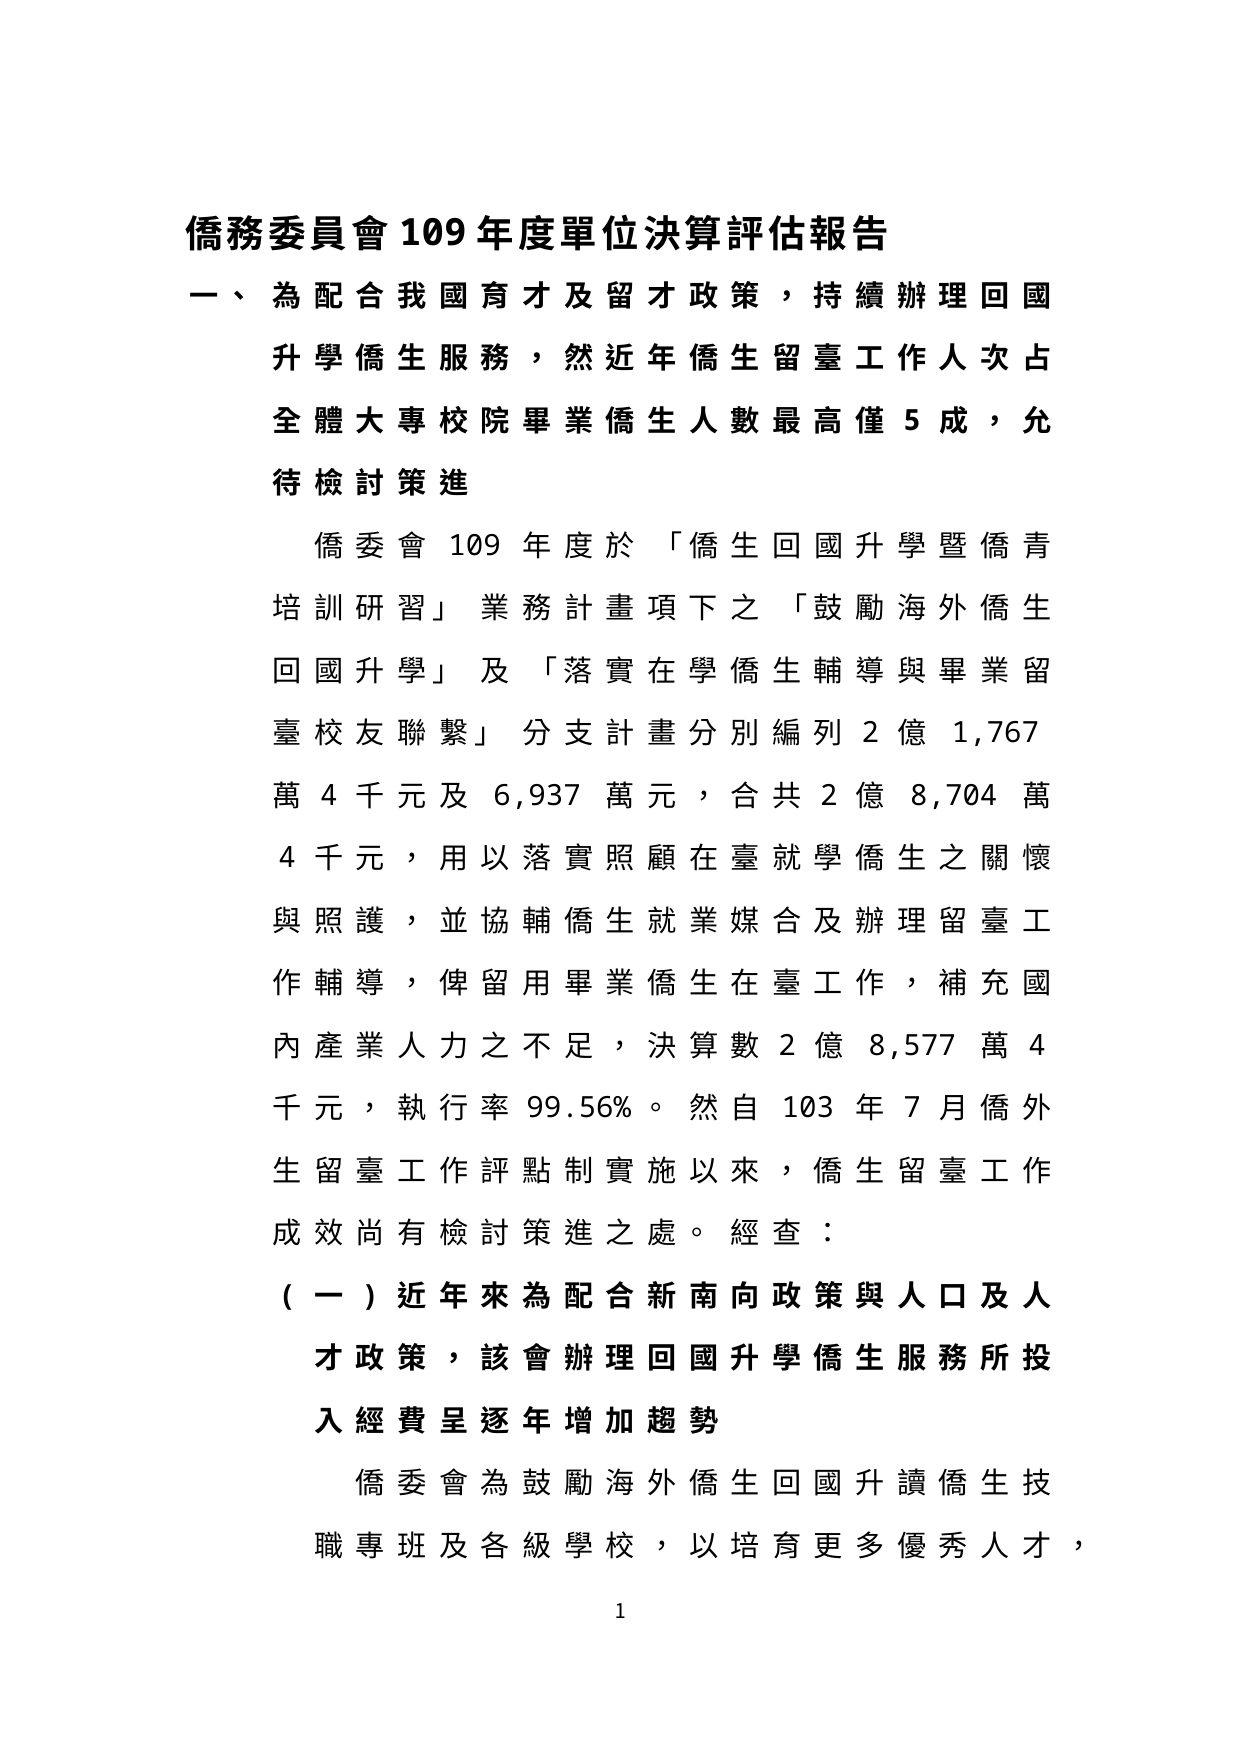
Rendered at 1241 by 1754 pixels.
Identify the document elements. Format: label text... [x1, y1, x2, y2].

text 僑委會109年度於「僑生回國升學暨僑青培訓研習」業務計畫項下之「鼓勵海外僑生回國升學」及「落實在學僑生輔導與畢業留臺校友聯繫」分支計畫分別編列2億1,767萬4千元及6,937萬元，合共2億8,704萬4千元，用以落實照顧在臺就學僑生之關懷與照護，並協輔僑生就業媒合及辦理留臺工作輔導，俾留用畢業僑生在臺工作，補充國內產業人力之不足，決算數2億8,577萬4千元，執行率99.56%。然自103年7月僑外生留臺工作評點制實施以來，僑生留臺工作成效尚有檢討策進之處。經查： [242, 502, 1058, 1252]
text (一)近年來為配合新南向政策與人口及人才政策，該會辦理回國升學僑生服務所投入經費呈逐年增加趨勢 [242, 1252, 1058, 1439]
text 僑務委員會109年度單位決算評估報告 [183, 189, 1058, 252]
text 一、為配合我國育才及留才政策，持續辦理回國升學僑生服務，然近年僑生留臺工作人次占全體大專校院畢業僑生人數最高僅5成，允待檢討策進 [183, 252, 1058, 502]
text 僑委會為鼓勵海外僑生回國升讀僑生技職專班及各級學校，以培育更多優秀人才，近年除邀集學校組團赴馬來西亞、泰國、印尼、越南及緬甸等國家辦理僑生技職專班聯合招生宣導外，另協同教育部等相關機關赴馬來西亞辦理招生宣導，以利海外僑界瞭解國內教育發展現況、友善學習環境、最新升學資訊及政府照顧僑生措施等，鼓勵華裔子弟來臺升學，並補助就讀技職教育僑生專班學費及學校開辦經費，另亦補助清寒僑生參加傷病醫療保險及全民健康保險等，近年來持續投入相關經費，由104年度之1億547萬元增加至109年度之2億8,577萬4千元（詳表1），呈逐年增加趨勢。 [271, 1439, 1058, 1564]
